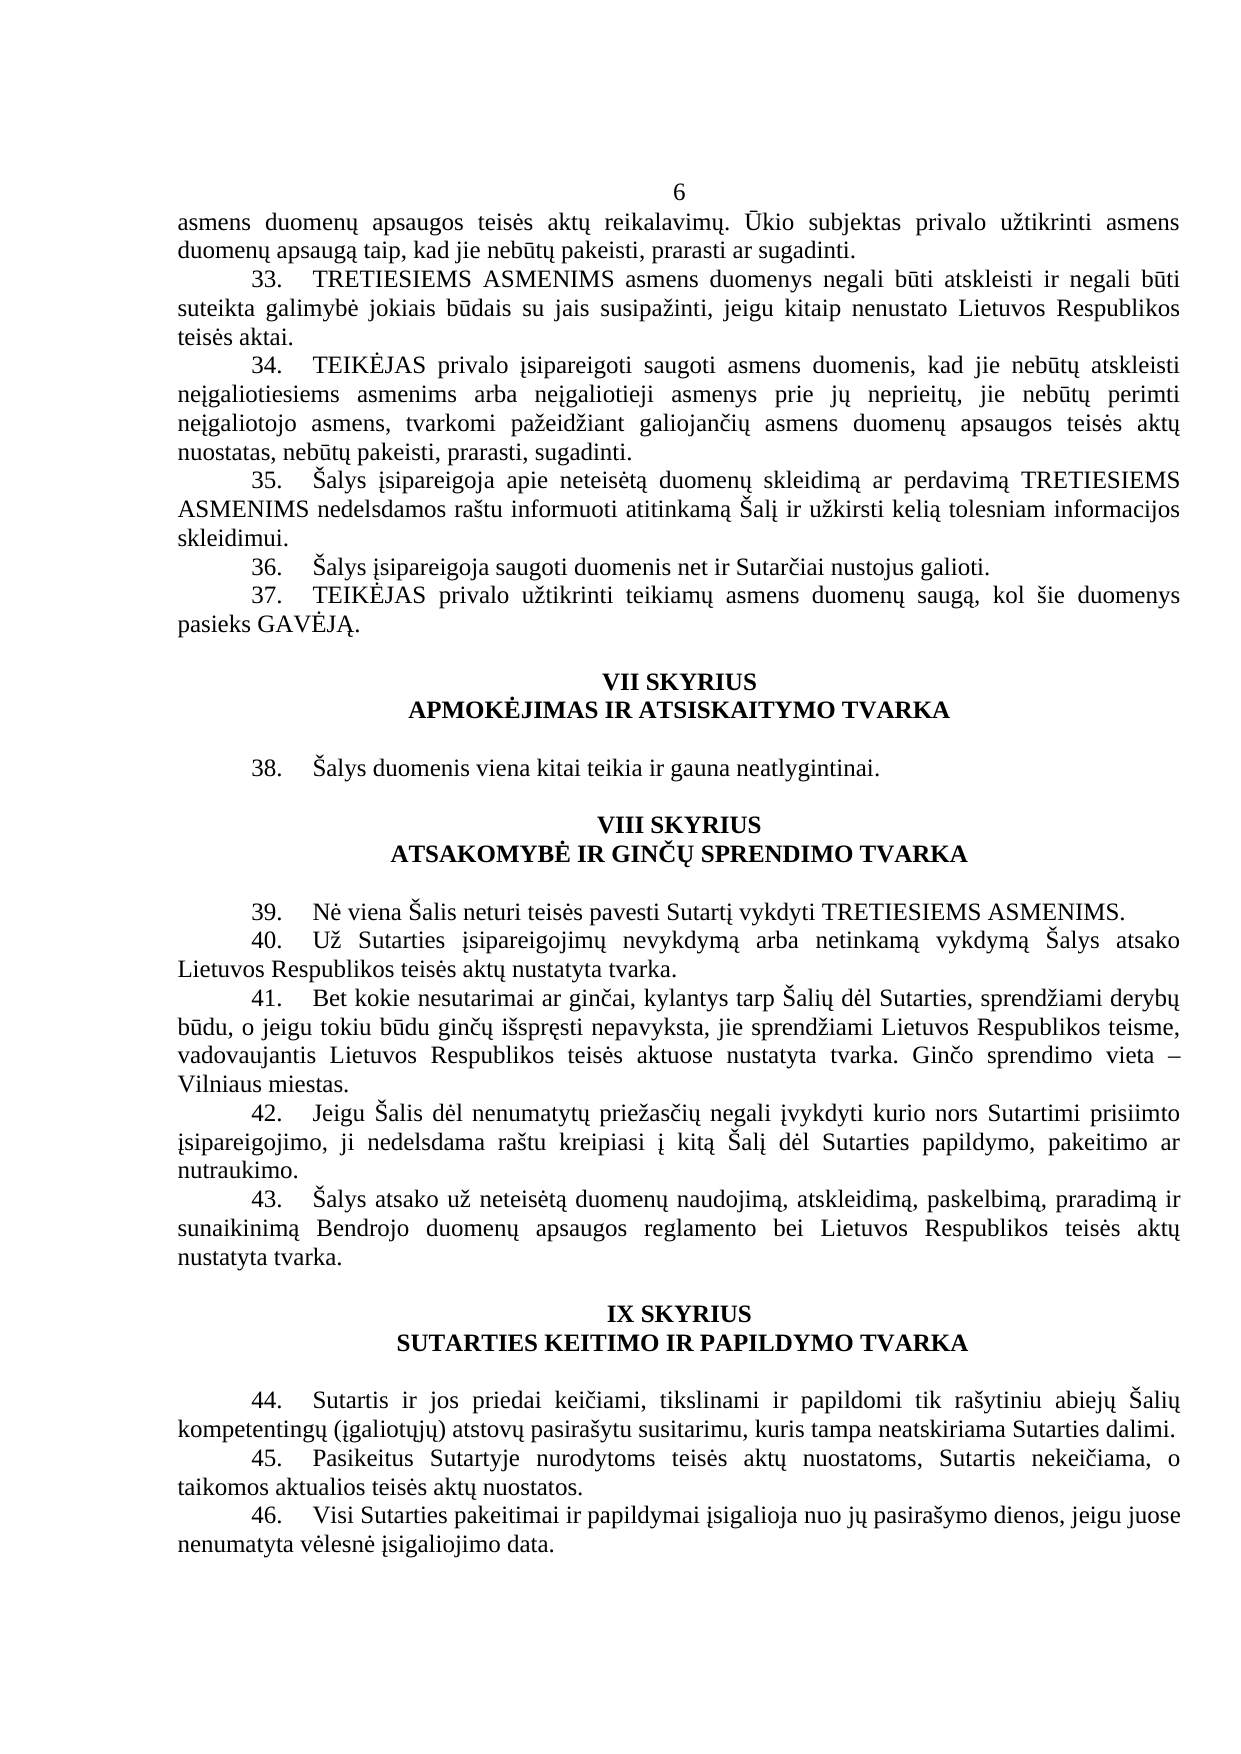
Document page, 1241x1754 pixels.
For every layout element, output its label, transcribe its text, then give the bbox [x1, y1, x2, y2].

subtitle APMOKĖJIMAS IR ATSISKAITYMO TVARKA [177, 695, 1181, 724]
text 43. Šalys atsako už neteisėtą duomenų naudojimą, atskleidimą, paskelbimą, praradimą ir sunaikinimą Bendrojo duomenų apsaugos reglamento bei Lietuvos Respublikos teisės aktų nustatyta tvarka. [177, 1184, 1181, 1270]
subtitle ATSAKOMYBĖ IR GINČŲ SPRENDIMO TVARKA [177, 839, 1181, 868]
text asmens duomenų apsaugos teisės aktų reikalavimų. Ūkio subjektas privalo užtikrinti asmens duomenų apsaugą taip, kad jie nebūtų pakeisti, prarasti ar sugadinti. [177, 207, 1181, 264]
subtitle IX SKYRIUS [177, 1299, 1181, 1328]
subtitle VIII SKYRIUS [177, 810, 1181, 839]
text 36. Šalys įsipareigoja saugoti duomenis net ir Sutarčiai nustojus galioti. [177, 552, 1181, 580]
text 41. Bet kokie nesutarimai ar ginčai, kylantys tarp Šalių dėl Sutarties, sprendžiami derybų būdu, o jeigu tokiu būdu ginčų išspręsti nepavyksta, jie sprendžiami Lietuvos Respublikos teisme, vadovaujantis Lietuvos Respublikos teisės aktuose nustatyta tvarka. Ginčo sprendimo vieta – Vilniaus miestas. [177, 983, 1181, 1098]
text 38. Šalys duomenis viena kitai teikia ir gauna neatlygintinai. [177, 753, 1181, 782]
text 46. Visi Sutarties pakeitimai ir papildymai įsigalioja nuo jų pasirašymo dienos, jeigu juose nenumatyta vėlesnė įsigaliojimo data. [177, 1500, 1181, 1558]
text 33. TRETIESIEMS ASMENIMS asmens duomenys negali būti atskleisti ir negali būti suteikta galimybė jokiais būdais su jais susipažinti, jeigu kitaip nenustato Lietuvos Respublikos teisės aktai. [177, 264, 1181, 350]
text 35. Šalys įsipareigoja apie neteisėtą duomenų skleidimą ar perdavimą TRETIESIEMS ASMENIMS nedelsdamos raštu informuoti atitinkamą Šalį ir užkirsti kelią tolesniam informacijos skleidimui. [177, 465, 1181, 552]
subtitle VII SKYRIUS [177, 667, 1181, 695]
text 37. TEIKĖJAS privalo užtikrinti teikiamų asmens duomenų saugą, kol šie duomenys pasieks GAVĖJĄ. [177, 580, 1181, 638]
subtitle SUTARTIES KEITIMO IR PAPILDYMO TVARKA [177, 1328, 1181, 1357]
text 39. Nė viena Šalis neturi teisės pavesti Sutartį vykdyti TRETIESIEMS ASMENIMS. [177, 897, 1181, 925]
text 44. Sutartis ir jos priedai keičiami, tikslinami ir papildomi tik rašytiniu abiejų Šalių kompetentingų (įgaliotųjų) atstovų pasirašytu susitarimu, kuris tampa neatskiriama Sutarties dalimi. [177, 1385, 1181, 1443]
text 42. Jeigu Šalis dėl nenumatytų priežasčių negali įvykdyti kurio nors Sutartimi prisiimto įsipareigojimo, ji nedelsdama raštu kreipiasi į kitą Šalį dėl Sutarties papildymo, pakeitimo ar nutraukimo. [177, 1098, 1181, 1184]
text 40. Už Sutarties įsipareigojimų nevykdymą arba netinkamą vykdymą Šalys atsako Lietuvos Respublikos teisės aktų nustatyta tvarka. [177, 925, 1181, 983]
text 45. Pasikeitus Sutartyje nurodytoms teisės aktų nuostatoms, Sutartis nekeičiama, o taikomos aktualios teisės aktų nuostatos. [177, 1443, 1181, 1500]
text 34. TEIKĖJAS privalo įsipareigoti saugoti asmens duomenis, kad jie nebūtų atskleisti neįgaliotiesiems asmenims arba neįgaliotieji asmenys prie jų neprieitų, jie nebūtų perimti neįgaliotojo asmens, tvarkomi pažeidžiant galiojančių asmens duomenų apsaugos teisės aktų nuostatas, nebūtų pakeisti, prarasti, sugadinti. [177, 350, 1181, 465]
